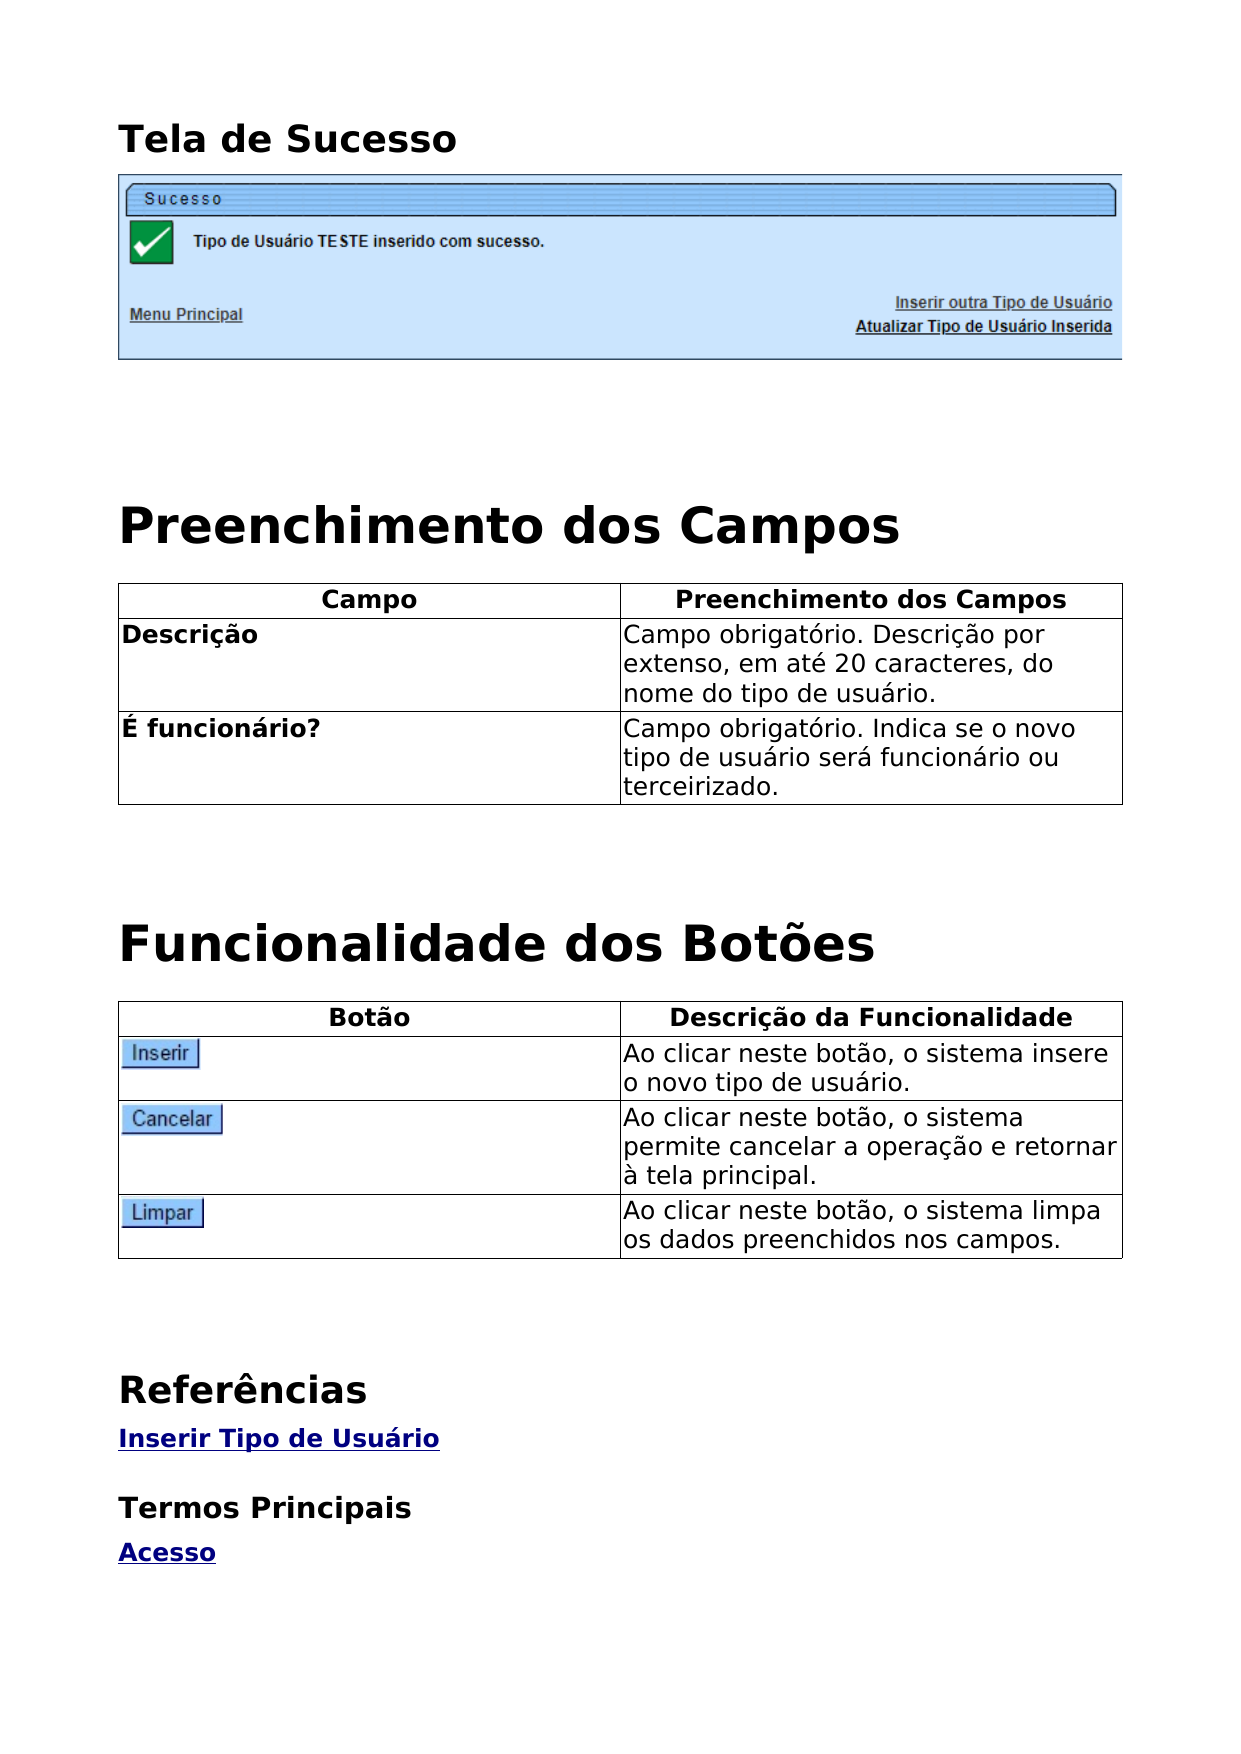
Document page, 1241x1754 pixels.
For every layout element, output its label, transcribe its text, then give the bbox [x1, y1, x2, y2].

table_cell É funcionário? [119, 712, 620, 804]
table_header Descrição da Funcionalidade [621, 1002, 1122, 1036]
table_cell Ao clicar neste botão, o sistema insere o novo tipo de usuário. [621, 1037, 1122, 1100]
picture [121, 1103, 223, 1136]
subtitle Termos Principais [118, 1491, 1122, 1525]
table_cell Campo obrigatório. Descrição por extenso, em até 20 caracteres, do nome do tipo de usuário. [621, 619, 1122, 711]
table_header Preenchimento dos Campos [621, 584, 1122, 617]
table_cell [119, 1101, 620, 1193]
table_cell Descrição [119, 619, 620, 711]
text Inserir Tipo de Usuário [118, 1424, 1122, 1454]
picture [121, 1038, 201, 1070]
subtitle Tela de Sucesso [118, 118, 1122, 162]
table_cell Ao clicar neste botão, o sistema limpa os dados preenchidos nos campos. [621, 1195, 1122, 1258]
subtitle Referências [118, 1368, 1122, 1412]
table_cell [119, 1195, 620, 1258]
subtitle Funcionalidade dos Botões [118, 915, 1122, 973]
table_header Botão [119, 1002, 620, 1036]
text Acesso [118, 1538, 1122, 1567]
table_cell Campo obrigatório. Indica se o novo tipo de usuário será funcionário ou terceirizado. [621, 712, 1122, 804]
picture [118, 174, 1123, 360]
table_cell Ao clicar neste botão, o sistema permite cancelar a operação e retornar à tela principal. [621, 1101, 1122, 1193]
subtitle Preenchimento dos Campos [118, 497, 1122, 555]
table_cell [119, 1037, 620, 1100]
picture [121, 1196, 204, 1228]
table_header Campo [119, 584, 620, 617]
